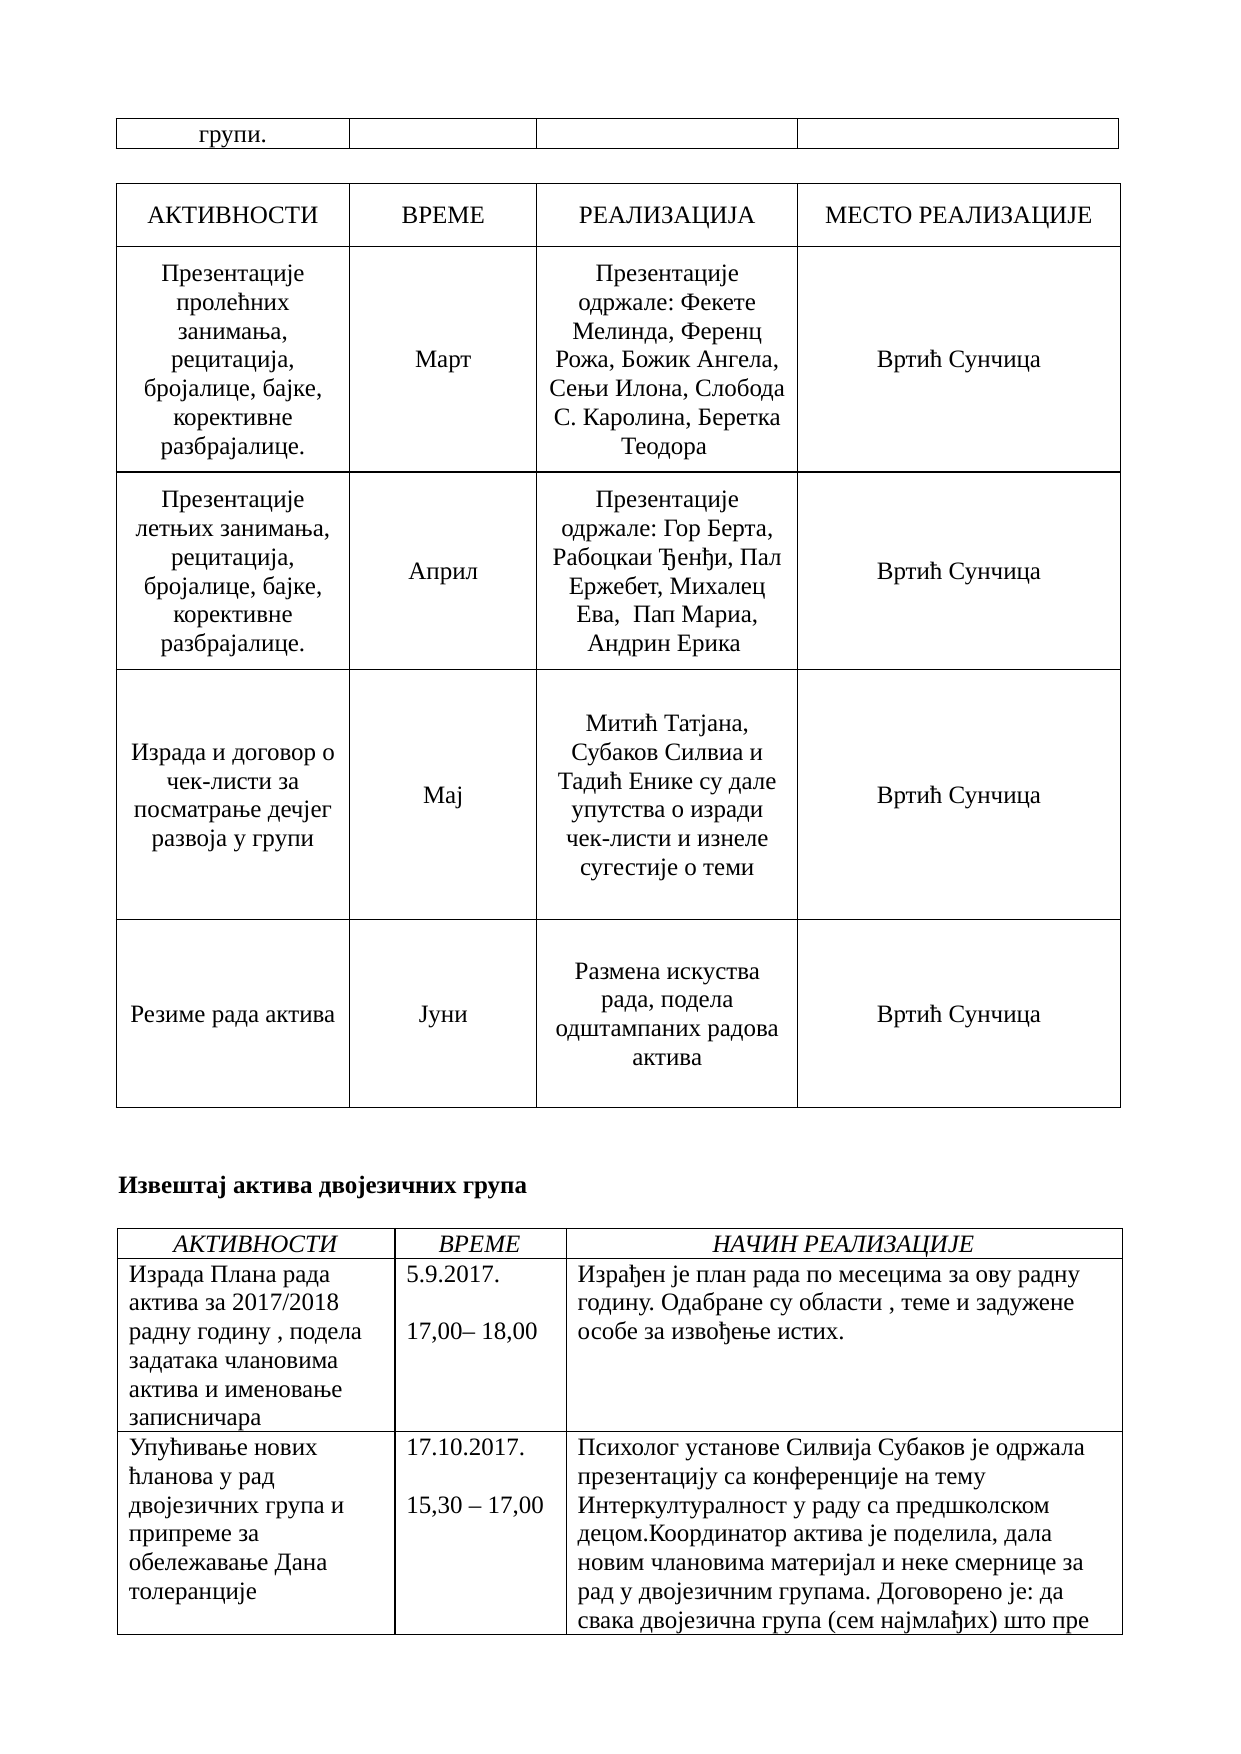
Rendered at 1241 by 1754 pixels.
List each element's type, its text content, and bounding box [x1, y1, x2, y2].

table_cell Вртић Сунчица [798, 473, 1120, 669]
table_cell [537, 119, 797, 148]
table_header ВРЕМЕ [396, 1229, 566, 1258]
table_cell [798, 119, 1118, 148]
table_header АКТИВНОСТИ [118, 1229, 394, 1258]
table_cell [350, 119, 536, 148]
table_cell Март [350, 247, 536, 471]
table_cell Психолог установе Силвија Субаков је одржала презентацију са конференције на тему Интеркултуралност у раду са предшколском децом.Координатор актива је поделила, дала новим члановима материјал и неке смернице за рад у двојезичним групама. Договорено је: да свака двојезична група (сем најмлађих) што пре [567, 1432, 1122, 1633]
table_cell 17.10.2017. 15,30 – 17,00 [396, 1432, 566, 1633]
table_cell Резиме рада актива [117, 920, 349, 1107]
table_cell Израђен је план рада по месецима за ову радну годину. Одабране су области , теме и задужене особе за извођење истих. [567, 1259, 1122, 1431]
table_header ВРЕМЕ [350, 184, 536, 246]
table_cell Презентације летњих занимања, рецитација, бројалице, бајке, корективне разбрајалице. [117, 473, 349, 669]
table_cell Мај [350, 670, 536, 919]
table_cell Презентације одржале: Гор Берта, Рабоцкаи Ђенђи, Пал Ержебет, Михалец Ева, Пап Мариа, Андрин Ерика [537, 473, 797, 669]
table_cell Упућивање нових ћланова у рад двојезичних група и припреме за обележавање Дана толеранције [118, 1432, 394, 1633]
table_cell Размена искуства рада, подела одштампаних радова актива [537, 920, 797, 1107]
table_cell Презентације одржале: Фекете Мелинда, Ференц Рожа, Божик Ангела, Сењи Илона, Слобода С. Каролина, Беретка Теодора [537, 247, 797, 471]
table_cell Април [350, 473, 536, 669]
text Извештај актива двојезичних група [118, 1170, 1122, 1199]
table_header МЕСТО РЕАЛИЗАЦИЈЕ [798, 184, 1120, 246]
table_cell Вртић Сунчица [798, 670, 1120, 919]
table_cell Израда и договор о чек-листи за посматрање дечјег развоја у групи [117, 670, 349, 919]
table_cell Митић Татјана, Субаков Силвиа и Тадић Енике су дале упутства о изради чек-листи и изнеле сугестије о теми [537, 670, 797, 919]
table_header АКТИВНОСТИ [117, 184, 349, 246]
table_cell Вртић Сунчица [798, 247, 1120, 471]
table_cell 5.9.2017. 17,00– 18,00 [396, 1259, 566, 1431]
table_cell Јуни [350, 920, 536, 1107]
table_header НАЧИН РЕАЛИЗАЦИЈЕ [567, 1229, 1122, 1258]
table_cell Презентације пролећних занимања, рецитација, бројалице, бајке, корективне разбрајалице. [117, 247, 349, 471]
table_cell групи. [117, 119, 349, 148]
table_cell Израда Плана рада актива за 2017/2018 радну годину , подела задатака члановима актива и именовање записничара [118, 1259, 394, 1431]
table_header РЕАЛИЗАЦИЈА [537, 184, 797, 246]
table_cell Вртић Сунчица [798, 920, 1120, 1107]
